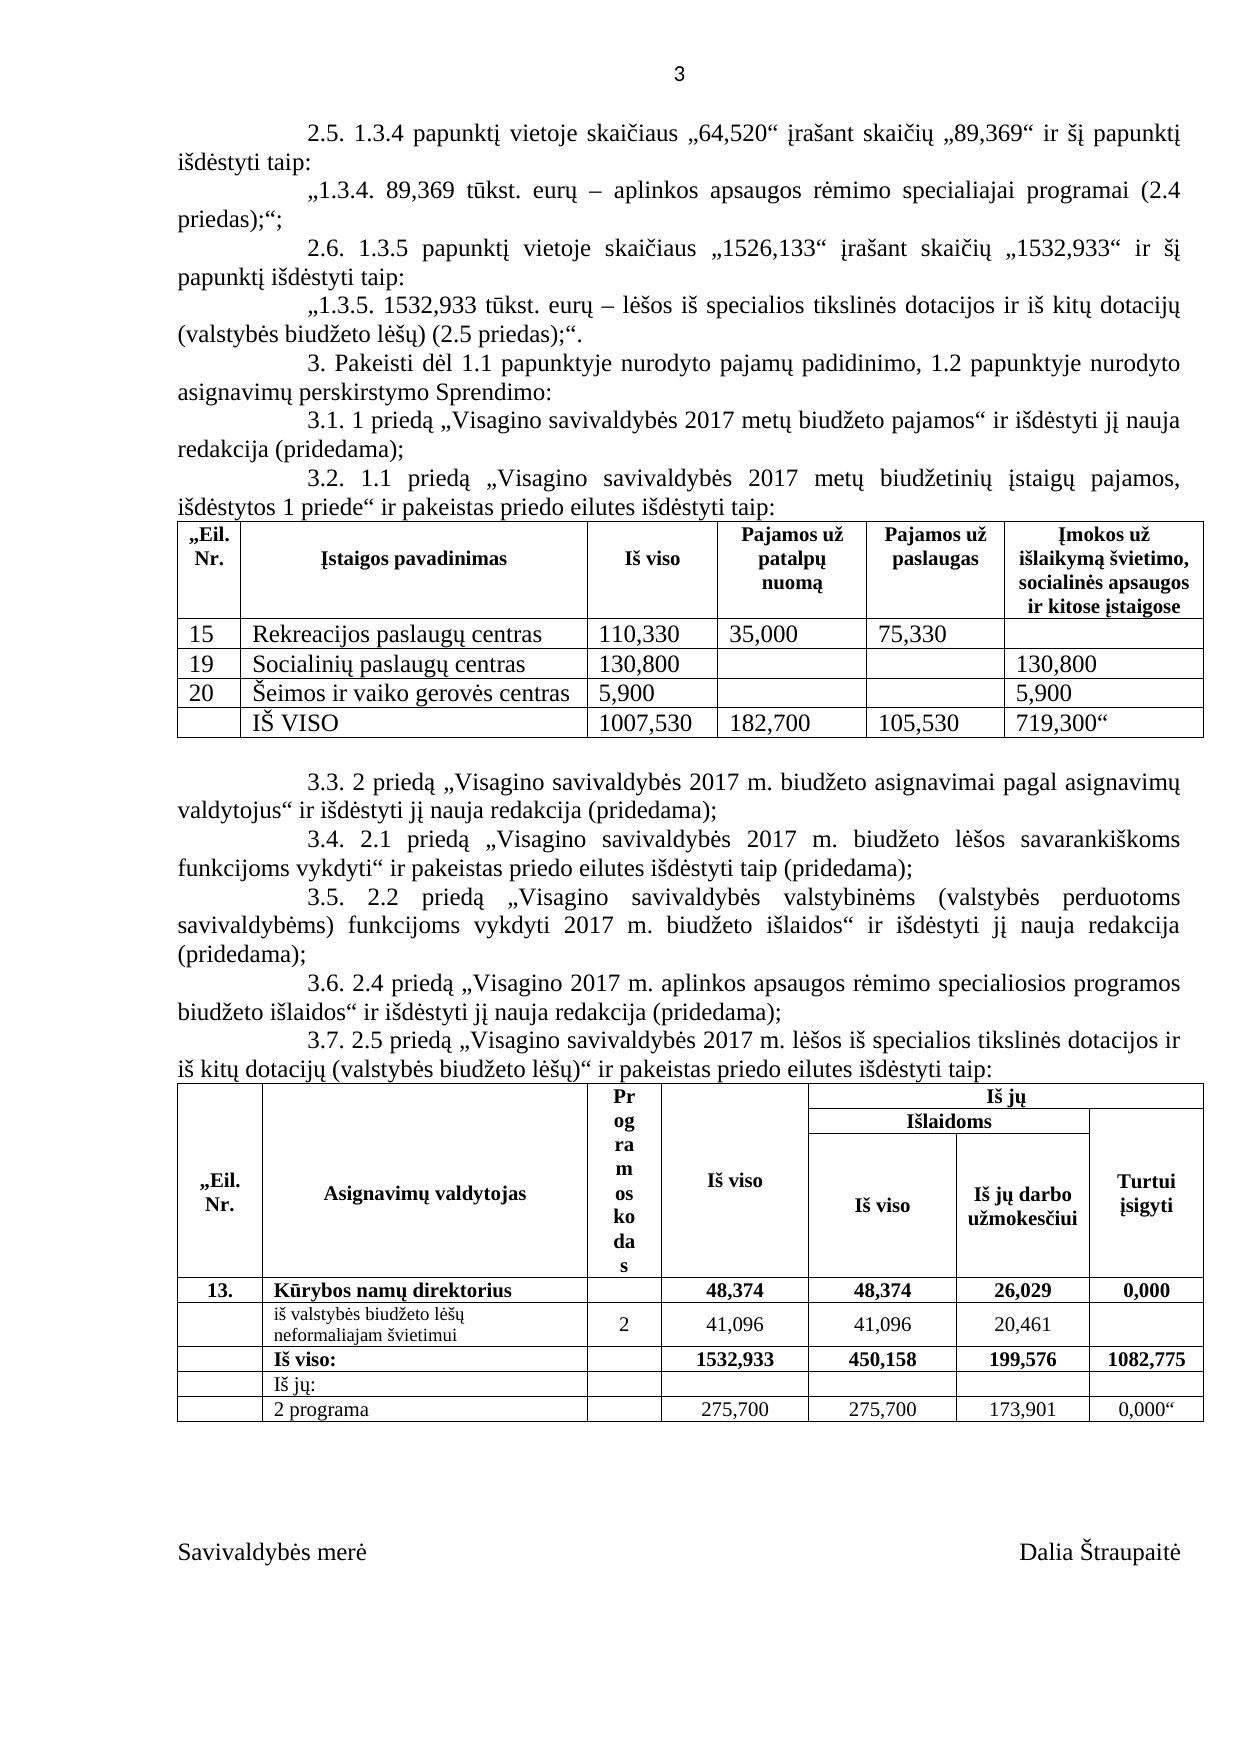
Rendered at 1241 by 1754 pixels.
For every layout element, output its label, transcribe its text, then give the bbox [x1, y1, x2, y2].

text 2.6. 1.3.5 papunktį vietoje skaičiaus „1526,133“ įrašant skaičių „1532,933“ ir šį papunktį išdėstyti taip: [177, 233, 1181, 291]
table_cell 0,000“ [1090, 1397, 1203, 1421]
table_cell [1090, 1303, 1203, 1346]
table_cell [1005, 619, 1203, 648]
table_cell 15 [178, 619, 240, 648]
table_cell Iš viso: [263, 1347, 587, 1371]
table_cell iš valstybės biudžeto lėšų neformaliajam švietimui [263, 1303, 587, 1346]
table_cell 5,900 [588, 679, 717, 707]
table_cell [957, 1372, 1089, 1396]
table_header Įstaigos pavadinimas [241, 522, 587, 618]
table_cell 1532,933 [662, 1347, 808, 1371]
text 3.3. 2 priedą „Visagino savivaldybės 2017 m. biudžeto asignavimai pagal asignavimų valdytojus“ ir išdėstyti jį nauja redakcija (pridedama); [177, 767, 1181, 824]
table_cell 719,300“ [1005, 708, 1203, 737]
table_cell 13. [178, 1278, 262, 1302]
text 3.2. 1.1 priedą „Visagino savivaldybės 2017 metų biudžetinių įstaigų pajamos, išdėstytos 1 priede“ ir pakeistas priedo eilutes išdėstyti taip: [177, 463, 1181, 521]
table_cell 105,530 [867, 708, 1004, 737]
text 2.5. 1.3.4 papunktį vietoje skaičiaus „64,520“ įrašant skaičių „89,369“ ir šį papunktį išdėstyti taip: [177, 118, 1181, 176]
table_cell [718, 649, 866, 677]
table_cell Socialinių paslaugų centras [241, 649, 587, 677]
table_cell 2 [588, 1303, 661, 1346]
table_cell 19 [178, 649, 240, 677]
text 3.5. 2.2 priedą „Visagino savivaldybės valstybinėms (valstybės perduotoms savivaldybėms) funkcijoms vykdyti 2017 m. biudžeto išlaidos“ ir išdėstyti jį nauja redakcija (pridedama); [177, 882, 1181, 968]
table_cell [178, 1372, 262, 1396]
table_cell Rekreacijos paslaugų centras [241, 619, 587, 648]
table_cell IŠ VISO [241, 708, 587, 737]
table_cell 35,000 [718, 619, 866, 648]
table_cell 130,800 [1005, 649, 1203, 677]
text 3.1. 1 priedą „Visagino savivaldybės 2017 metų biudžeto pajamos“ ir išdėstyti jį nauja redakcija (pridedama); [177, 406, 1181, 463]
table_cell Iš viso [809, 1134, 956, 1277]
text Savivaldybės merė Dalia Štraupaitė [177, 1537, 1181, 1566]
table_cell 275,700 [809, 1397, 956, 1421]
table_cell 275,700 [662, 1397, 808, 1421]
text 3.4. 2.1 priedą „Visagino savivaldybės 2017 m. biudžeto lėšos savarankiškoms funkcijoms vykdyti“ ir pakeistas priedo eilutes išdėstyti taip (pridedama); [177, 824, 1181, 882]
table_cell 182,700 [718, 708, 866, 737]
table_header Iš viso [662, 1084, 808, 1277]
table_cell [867, 649, 1004, 677]
table_cell [809, 1372, 956, 1396]
table_cell [588, 1372, 661, 1396]
table_cell 1082,775 [1090, 1347, 1203, 1371]
table_cell 48,374 [809, 1278, 956, 1302]
text „1.3.4. 89,369 tūkst. eurų – aplinkos apsaugos rėmimo specialiajai programai (2.4 priedas);“; [177, 176, 1181, 233]
table_header Iš jų [809, 1084, 1203, 1108]
table_header Pajamos už patalpų nuomą [718, 522, 866, 618]
text 3.7. 2.5 priedą „Visagino savivaldybės 2017 m. lėšos iš specialios tikslinės dotacijos ir iš kitų dotacijų (valstybės biudžeto lėšų)“ ir pakeistas priedo eilutes išdėstyti taip: [177, 1026, 1181, 1083]
table_cell 130,800 [588, 649, 717, 677]
table_cell Išlaidoms [809, 1109, 1089, 1133]
table_header Asignavimų valdytojas [263, 1084, 587, 1277]
table_header Programos kodas [588, 1084, 661, 1277]
table_cell [588, 1397, 661, 1421]
table_cell 5,900 [1005, 679, 1203, 707]
table_cell 20,461 [957, 1303, 1089, 1346]
table_cell [178, 1303, 262, 1346]
table_cell [178, 1347, 262, 1371]
table_cell Iš jų darbo užmokesčiui [957, 1134, 1089, 1277]
table_cell 173,901 [957, 1397, 1089, 1421]
table_cell 48,374 [662, 1278, 808, 1302]
table_cell [867, 679, 1004, 707]
table_cell [718, 679, 866, 707]
table_header Įmokos už išlaikymą švietimo, socialinės apsaugos ir kitose įstaigose [1005, 522, 1203, 618]
table_cell 110,330 [588, 619, 717, 648]
table_cell 1007,530 [588, 708, 717, 737]
table_cell [588, 1278, 661, 1302]
table_cell 0,000 [1090, 1278, 1203, 1302]
table_cell Turtui įsigyti [1090, 1109, 1203, 1277]
table_cell 26,029 [957, 1278, 1089, 1302]
table_cell 20 [178, 679, 240, 707]
table_cell 75,330 [867, 619, 1004, 648]
text „1.3.5. 1532,933 tūkst. eurų – lėšos iš specialios tikslinės dotacijos ir iš kitų dotacijų (valstybės biudžeto lėšų) (2.5 priedas);“. [177, 291, 1181, 348]
table_cell [178, 708, 240, 737]
table_cell Šeimos ir vaiko gerovės centras [241, 679, 587, 707]
table_cell [1090, 1372, 1203, 1396]
table_cell [588, 1347, 661, 1371]
table_cell 41,096 [662, 1303, 808, 1346]
table_cell 41,096 [809, 1303, 956, 1346]
table_cell [662, 1372, 808, 1396]
table_header Pajamos už paslaugas [867, 522, 1004, 618]
table_header „Eil. Nr. [178, 1084, 262, 1277]
text 3.6. 2.4 priedą „Visagino 2017 m. aplinkos apsaugos rėmimo specialiosios programos biudžeto išlaidos“ ir išdėstyti jį nauja redakcija (pridedama); [177, 968, 1181, 1026]
table_cell 199,576 [957, 1347, 1089, 1371]
table_cell 2 programa [263, 1397, 587, 1421]
table_cell Kūrybos namų direktorius [263, 1278, 587, 1302]
table_header Iš viso [588, 522, 717, 618]
table_cell Iš jų: [263, 1372, 587, 1396]
table_cell 450,158 [809, 1347, 956, 1371]
table_header „Eil. Nr. [178, 522, 240, 618]
text 3. Pakeisti dėl 1.1 papunktyje nurodyto pajamų padidinimo, 1.2 papunktyje nurodyto asignavimų perskirstymo Sprendimo: [177, 348, 1181, 406]
table_cell [178, 1397, 262, 1421]
